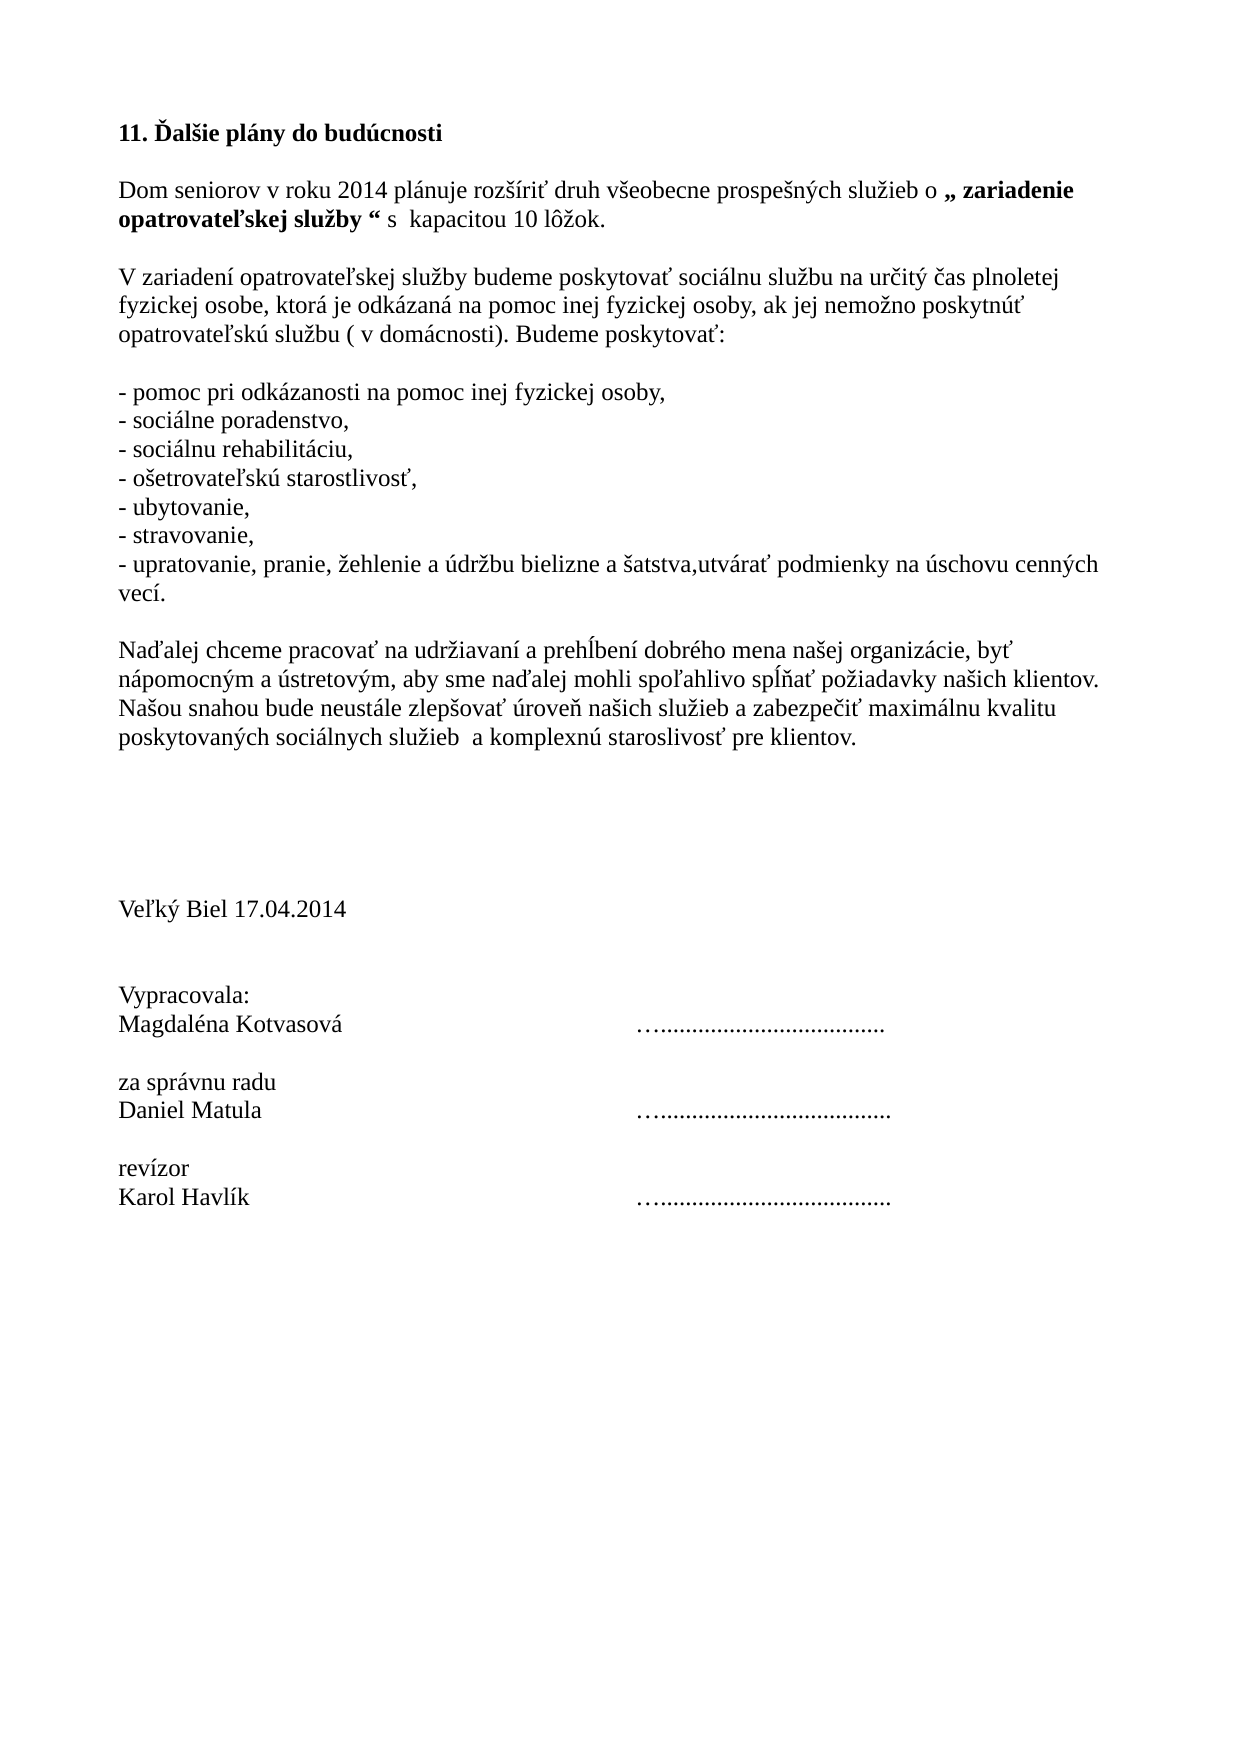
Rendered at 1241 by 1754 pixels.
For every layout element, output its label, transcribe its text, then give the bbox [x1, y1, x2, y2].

text 11. Ďalšie plány do budúcnosti [118, 118, 1122, 147]
text - sociálne poradenstvo, [118, 406, 1122, 434]
text Dom seniorov v roku 2014 plánuje rozšíriť druh všeobecne prospešných služieb o „ zariadenie opatrovateľskej služby “ s kapacitou 10 lôžok. [118, 176, 1122, 233]
text Daniel Matula …..................................... [118, 1096, 1122, 1124]
text za správnu radu [118, 1067, 1122, 1096]
text Magdaléna Kotvasová ….................................... [118, 1009, 1122, 1038]
text - upratovanie, pranie, žehlenie a údržbu bielizne a šatstva,utvárať podmienky na úschovu cenných vecí. [118, 549, 1122, 607]
text Veľký Biel 17.04.2014 [118, 894, 1122, 923]
text Vypracovala: [118, 981, 1122, 1009]
text Karol Havlík …..................................... [118, 1182, 1122, 1239]
text - pomoc pri odkázanosti na pomoc inej fyzickej osoby, [118, 377, 1122, 406]
text revízor [118, 1153, 1122, 1182]
text Našou snahou bude neustále zlepšovať úroveň našich služieb a zabezpečiť maximálnu kvalitu poskytovaných sociálnych služieb a komplexnú staroslivosť pre klientov. [118, 693, 1122, 751]
text V zariadení opatrovateľskej služby budeme poskytovať sociálnu službu na určitý čas plnoletej fyzickej osobe, ktorá je odkázaná na pomoc inej fyzickej osoby, ak jej nemožno poskytnúť opatrovateľskú službu ( v domácnosti). Budeme poskytovať: [118, 262, 1122, 348]
text - ubytovanie, [118, 492, 1122, 521]
text - sociálnu rehabilitáciu, [118, 434, 1122, 463]
text - ošetrovateľskú starostlivosť, [118, 463, 1122, 492]
text - stravovanie, [118, 521, 1122, 549]
text Naďalej chceme pracovať na udržiavaní a prehĺbení dobrého mena našej organizácie, byť nápomocným a ústretovým, aby sme naďalej mohli spoľahlivo spĺňať požiadavky našich klientov. [118, 636, 1122, 693]
